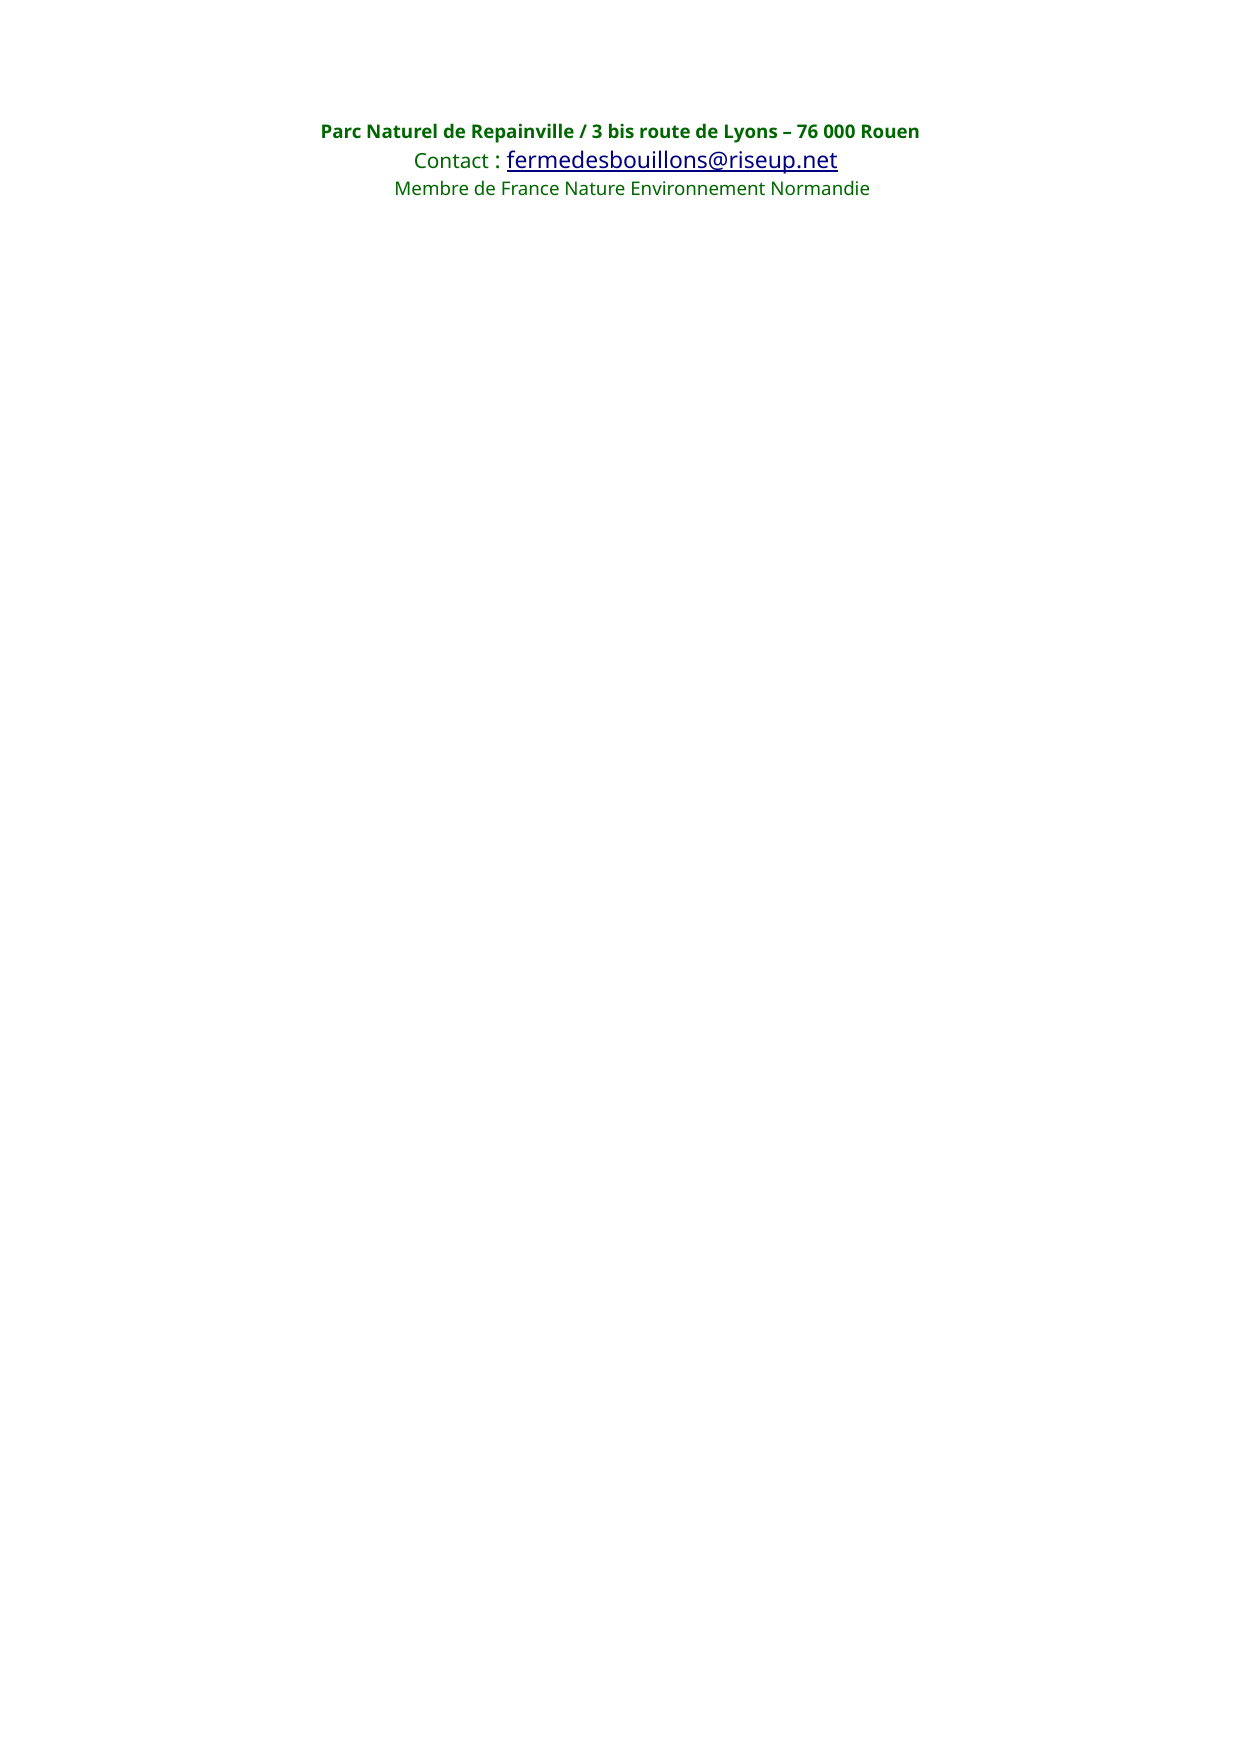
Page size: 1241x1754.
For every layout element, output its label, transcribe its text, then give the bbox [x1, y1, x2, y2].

text Parc Naturel de Repainville / 3 bis route de Lyons – 76 000 Rouen [118, 118, 1122, 144]
text Membre de France Nature Environnement Normandie [118, 175, 1122, 200]
text Contact : fermedesbouillons@riseup.net [118, 144, 1122, 175]
